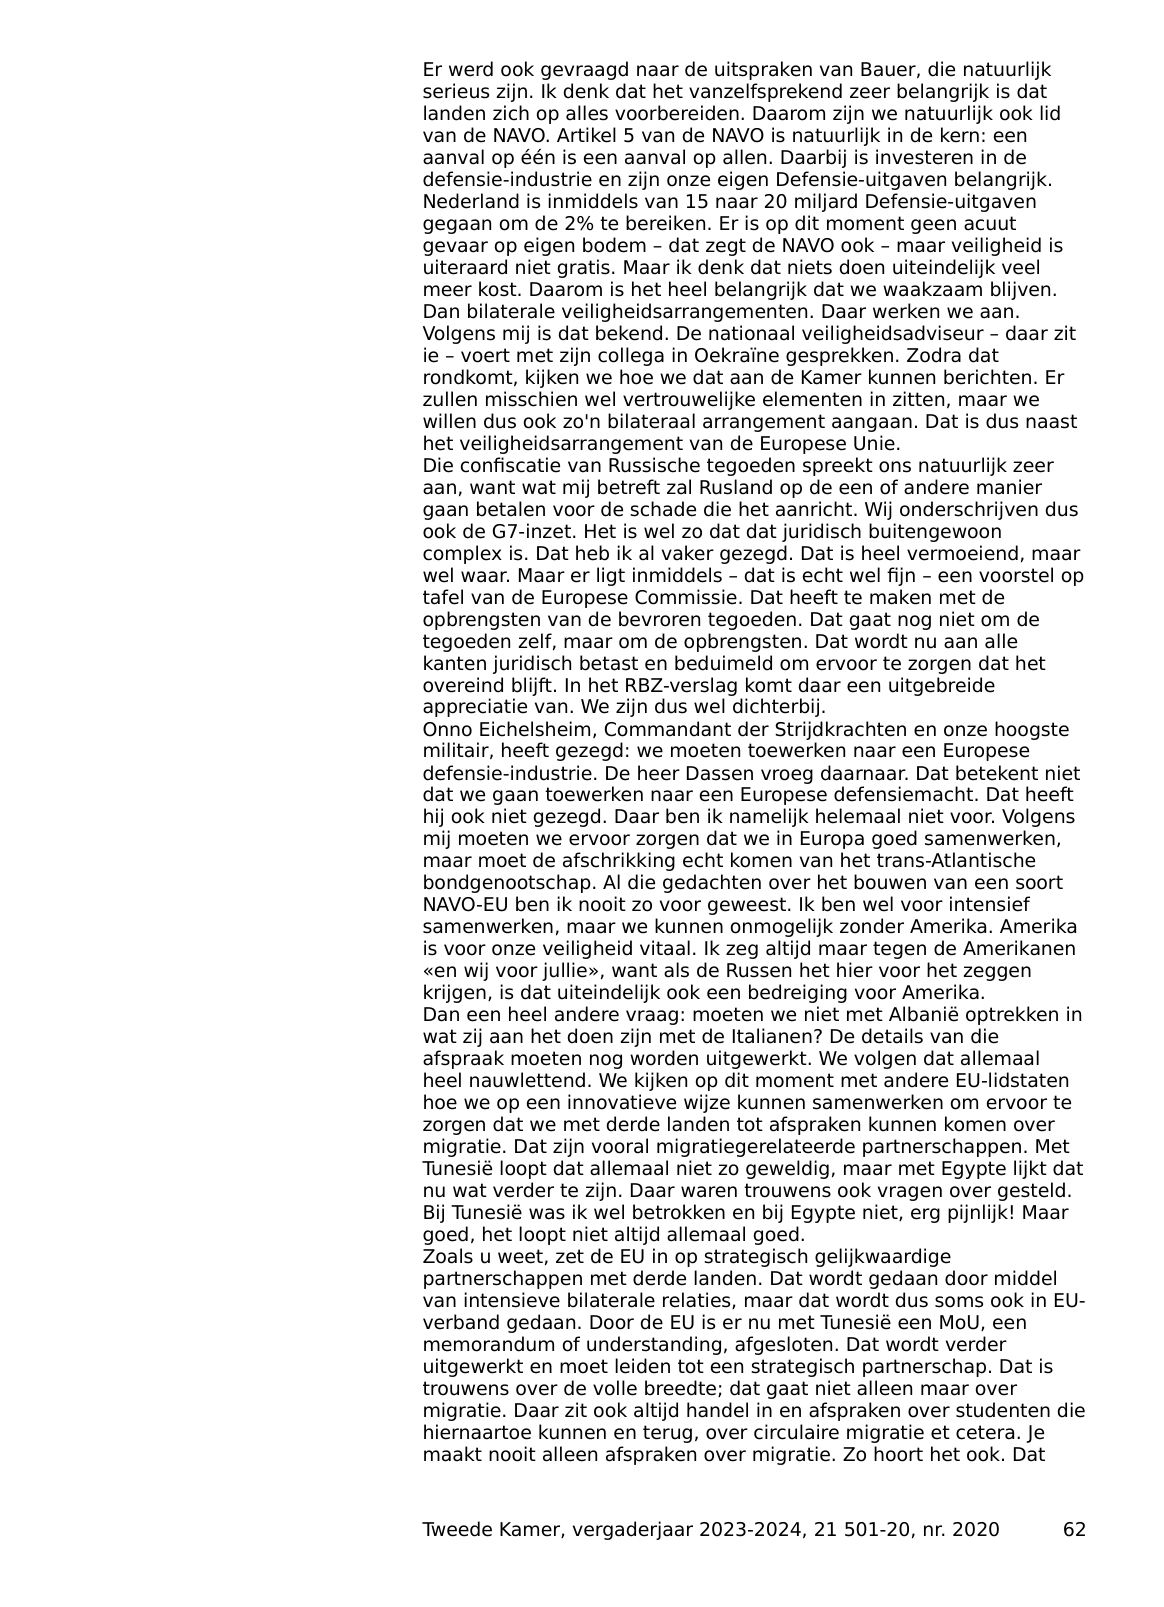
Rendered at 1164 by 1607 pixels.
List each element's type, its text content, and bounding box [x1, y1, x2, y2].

text Er werd ook gevraagd naar de uitspraken van Bauer, die natuurlijk serieus zijn. Ik denk dat het vanzelfsprekend zeer belangrijk is dat landen zich op alles voorbereiden. Daarom zijn we natuurlijk ook lid van de NAVO. Artikel 5 van de NAVO is natuurlijk in de kern: een aanval op één is een aanval op allen. Daarbij is investeren in de defensie-industrie en zijn onze eigen Defensie-uitgaven belangrijk. Nederland is inmiddels van 15 naar 20 miljard Defensie-uitgaven gegaan om de 2% te bereiken. Er is op dit moment geen acuut gevaar op eigen bodem – dat zegt de NAVO ook – maar veiligheid is uiteraard niet gratis. Maar ik denk dat niets doen uiteindelijk veel meer kost. Daarom is het heel belangrijk dat we waakzaam blijven. [422, 59, 1087, 301]
text Die confiscatie van Russische tegoeden spreekt ons natuurlijk zeer aan, want wat mij betreft zal Rusland op de een of andere manier gaan betalen voor de schade die het aanricht. Wij onderschrijven dus ook de G7-inzet. Het is wel zo dat dat juridisch buitengewoon complex is. Dat heb ik al vaker gezegd. Dat is heel vermoeiend, maar wel waar. Maar er ligt inmiddels – dat is echt wel fijn – een voorstel op tafel van de Europese Commissie. Dat heeft te maken met de opbrengsten van de bevroren tegoeden. Dat gaat nog niet om de tegoeden zelf, maar om de opbrengsten. Dat wordt nu aan alle kanten juridisch betast en beduimeld om ervoor te zorgen dat het overeind blijft. In het RBZ-verslag komt daar een uitgebreide appreciatie van. We zijn dus wel dichterbij. [422, 455, 1087, 718]
text Dan een heel andere vraag: moeten we niet met Albanië optrekken in wat zij aan het doen zijn met de Italianen? De details van die afspraak moeten nog worden uitgewerkt. We volgen dat allemaal heel nauwlettend. We kijken op dit moment met andere EU-lidstaten hoe we op een innovatieve wijze kunnen samenwerken om ervoor te zorgen dat we met derde landen tot afspraken kunnen komen over migratie. Dat zijn vooral migratiegerelateerde partnerschappen. Met Tunesië loopt dat allemaal niet zo geweldig, maar met Egypte lijkt dat nu wat verder te zijn. Daar waren trouwens ook vragen over gesteld. Bij Tunesië was ik wel betrokken en bij Egypte niet, erg pijnlijk! Maar goed, het loopt niet altijd allemaal goed. [422, 1004, 1087, 1246]
text Zoals u weet, zet de EU in op strategisch gelijkwaardige partnerschappen met derde landen. Dat wordt gedaan door middel van intensieve bilaterale relaties, maar dat wordt dus soms ook in EU-verband gedaan. Door de EU is er nu met Tunesië een MoU, een memorandum of understanding, afgesloten. Dat wordt verder uitgewerkt en moet leiden tot een strategisch partnerschap. Dat is trouwens over de volle breedte; dat gaat niet alleen maar over migratie. Daar zit ook altijd handel in en afspraken over studenten die hiernaartoe kunnen en terug, over circulaire migratie et cetera. Je maakt nooit alleen afspraken over migratie. Zo hoort het ook. Dat [422, 1246, 1087, 1466]
text Dan bilaterale veiligheidsarrangementen. Daar werken we aan. Volgens mij is dat bekend. De nationaal veiligheidsadviseur – daar zit ie – voert met zijn collega in Oekraïne gesprekken. Zodra dat rondkomt, kijken we hoe we dat aan de Kamer kunnen berichten. Er zullen misschien wel vertrouwelijke elementen in zitten, maar we willen dus ook zo'n bilateraal arrangement aangaan. Dat is dus naast het veiligheidsarrangement van de Europese Unie. [422, 301, 1087, 455]
text Onno Eichelsheim, Commandant der Strijdkrachten en onze hoogste militair, heeft gezegd: we moeten toewerken naar een Europese defensie-industrie. De heer Dassen vroeg daarnaar. Dat betekent niet dat we gaan toewerken naar een Europese defensiemacht. Dat heeft hij ook niet gezegd. Daar ben ik namelijk helemaal niet voor. Volgens mij moeten we ervoor zorgen dat we in Europa goed samenwerken, maar moet de afschrikking echt komen van het trans-Atlantische bondgenootschap. Al die gedachten over het bouwen van een soort NAVO-EU ben ik nooit zo voor geweest. Ik ben wel voor intensief samenwerken, maar we kunnen onmogelijk zonder Amerika. Amerika is voor onze veiligheid vitaal. Ik zeg altijd maar tegen de Amerikanen «en wij voor jullie», want als de Russen het hier voor het zeggen krijgen, is dat uiteindelijk ook een bedreiging voor Amerika. [422, 718, 1087, 1004]
